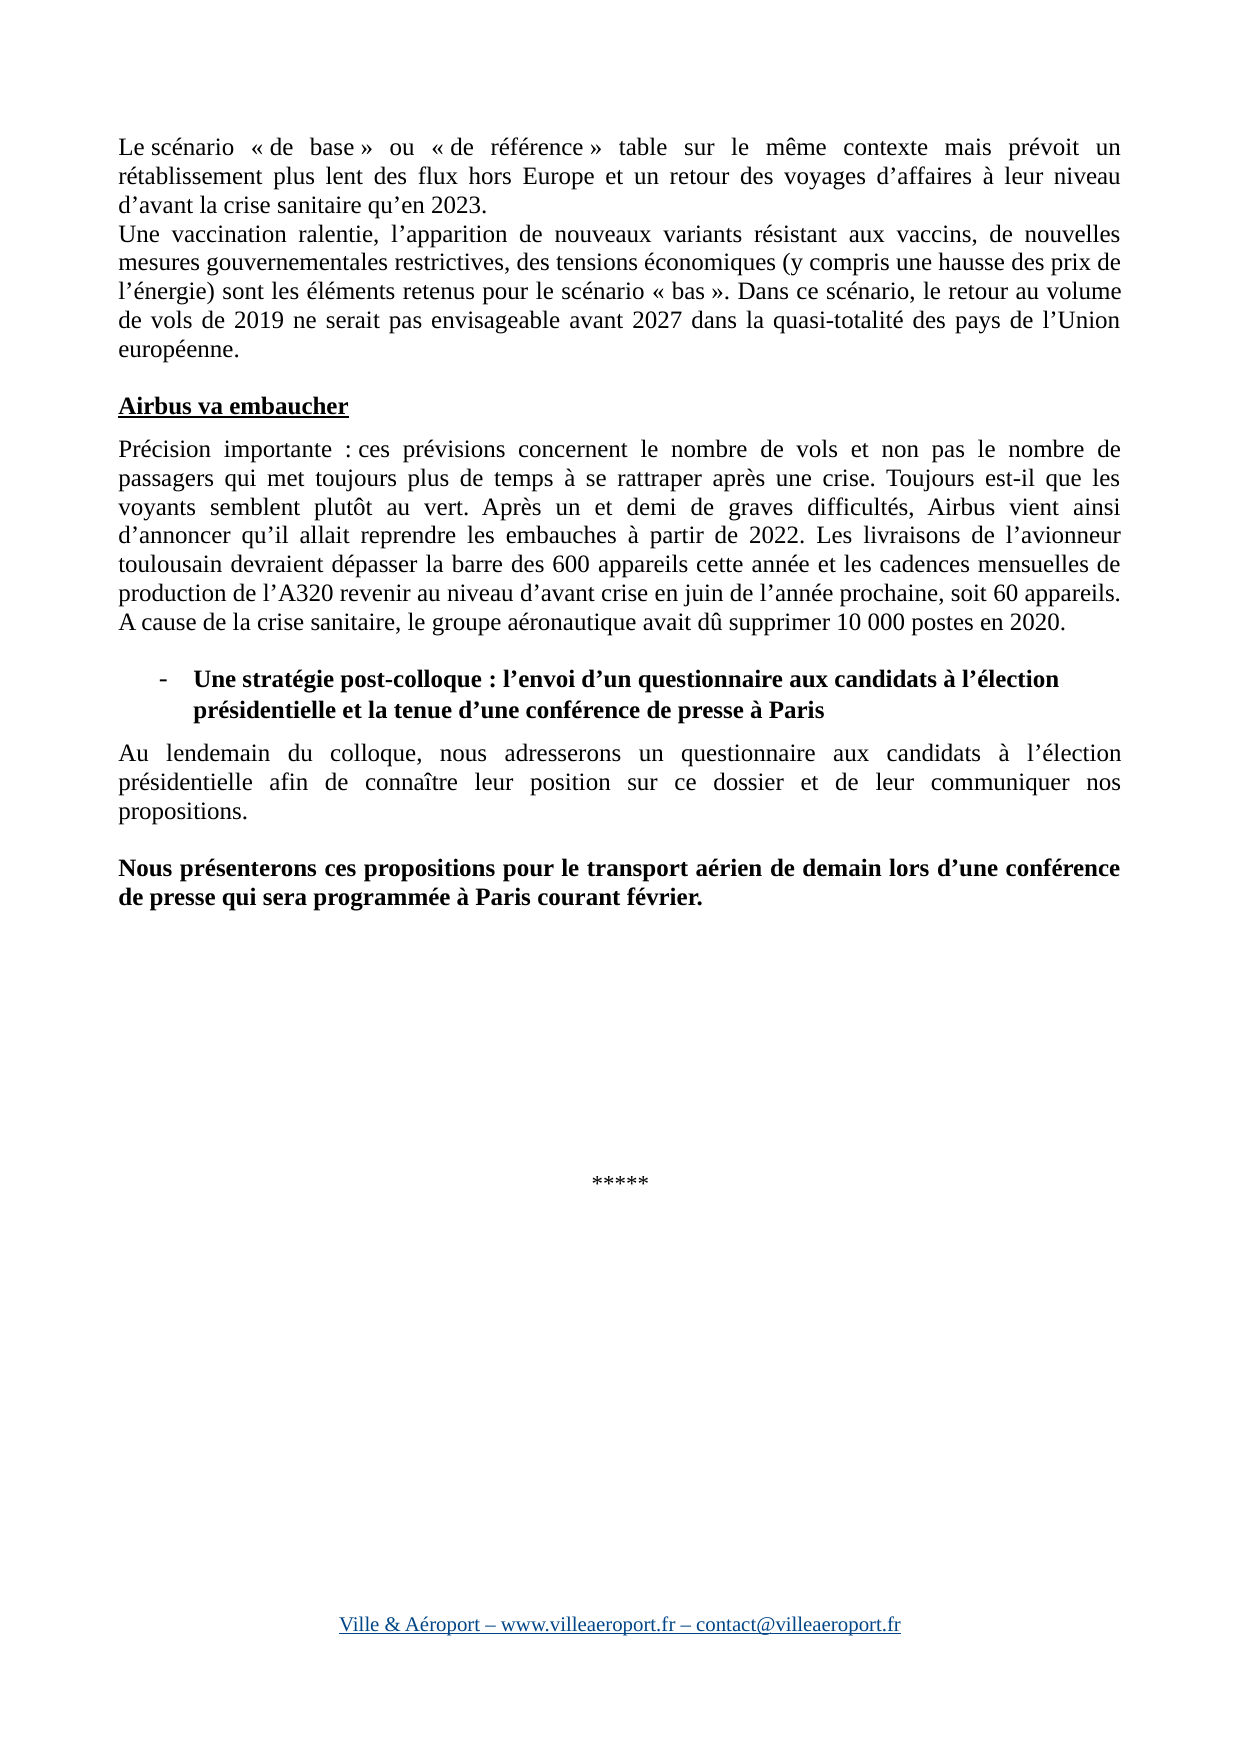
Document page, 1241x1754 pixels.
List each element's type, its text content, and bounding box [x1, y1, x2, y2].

text Au lendemain du colloque, nous adresserons un questionnaire aux candidats à l’élection présidentielle afin de connaître leur position sur ce dossier et de leur communiquer nos propositions. [118, 738, 1122, 824]
text Une vaccination ralentie, l’apparition de nouveaux variants résistant aux vaccins, de nouvelles mesures gouvernementales restrictives, des tensions économiques (y compris une hausse des prix de l’énergie) sont les éléments retenus pour le scénario « bas ». Dans ce scénario, le retour au volume de vols de 2019 ne serait pas envisageable avant 2027 dans la quasi-totalité des pays de l’Union européenne. [118, 219, 1122, 362]
text Airbus va embaucher [118, 391, 1122, 420]
text Nous présenterons ces propositions pour le transport aérien de demain lors d’une conférence de presse qui sera programmée à Paris courant février. [118, 853, 1122, 911]
text Le scénario « de base » ou « de référence » table sur le même contexte mais prévoit un rétablissement plus lent des flux hors Europe et un retour des voyages d’affaires à leur niveau d’avant la crise sanitaire qu’en 2023. [118, 132, 1122, 219]
text Précision importante : ces prévisions concernent le nombre de vols et non pas le nombre de passagers qui met toujours plus de temps à se rattraper après une crise. Toujours est-il que les voyants semblent plutôt au vert. Après un et demi de graves difficultés, Airbus vient ainsi d’annoncer qu’il allait reprendre les embauches à partir de 2022. Les livraisons de l’avionneur toulousain devraient dépasser la barre des 600 appareils cette année et les cadences mensuelles de production de l’A320 revenir au niveau d’avant crise en juin de l’année prochaine, soit 60 appareils. A cause de la crise sanitaire, le groupe aéronautique avait dû supprimer 10 000 postes en 2020. [118, 434, 1122, 636]
list Une stratégie post-colloque : l’envoi d’un questionnaire aux candidats à l’élection présidentielle et la tenue d’une conférence de presse à Paris [156, 664, 1122, 724]
text ***** [118, 1169, 1122, 1301]
